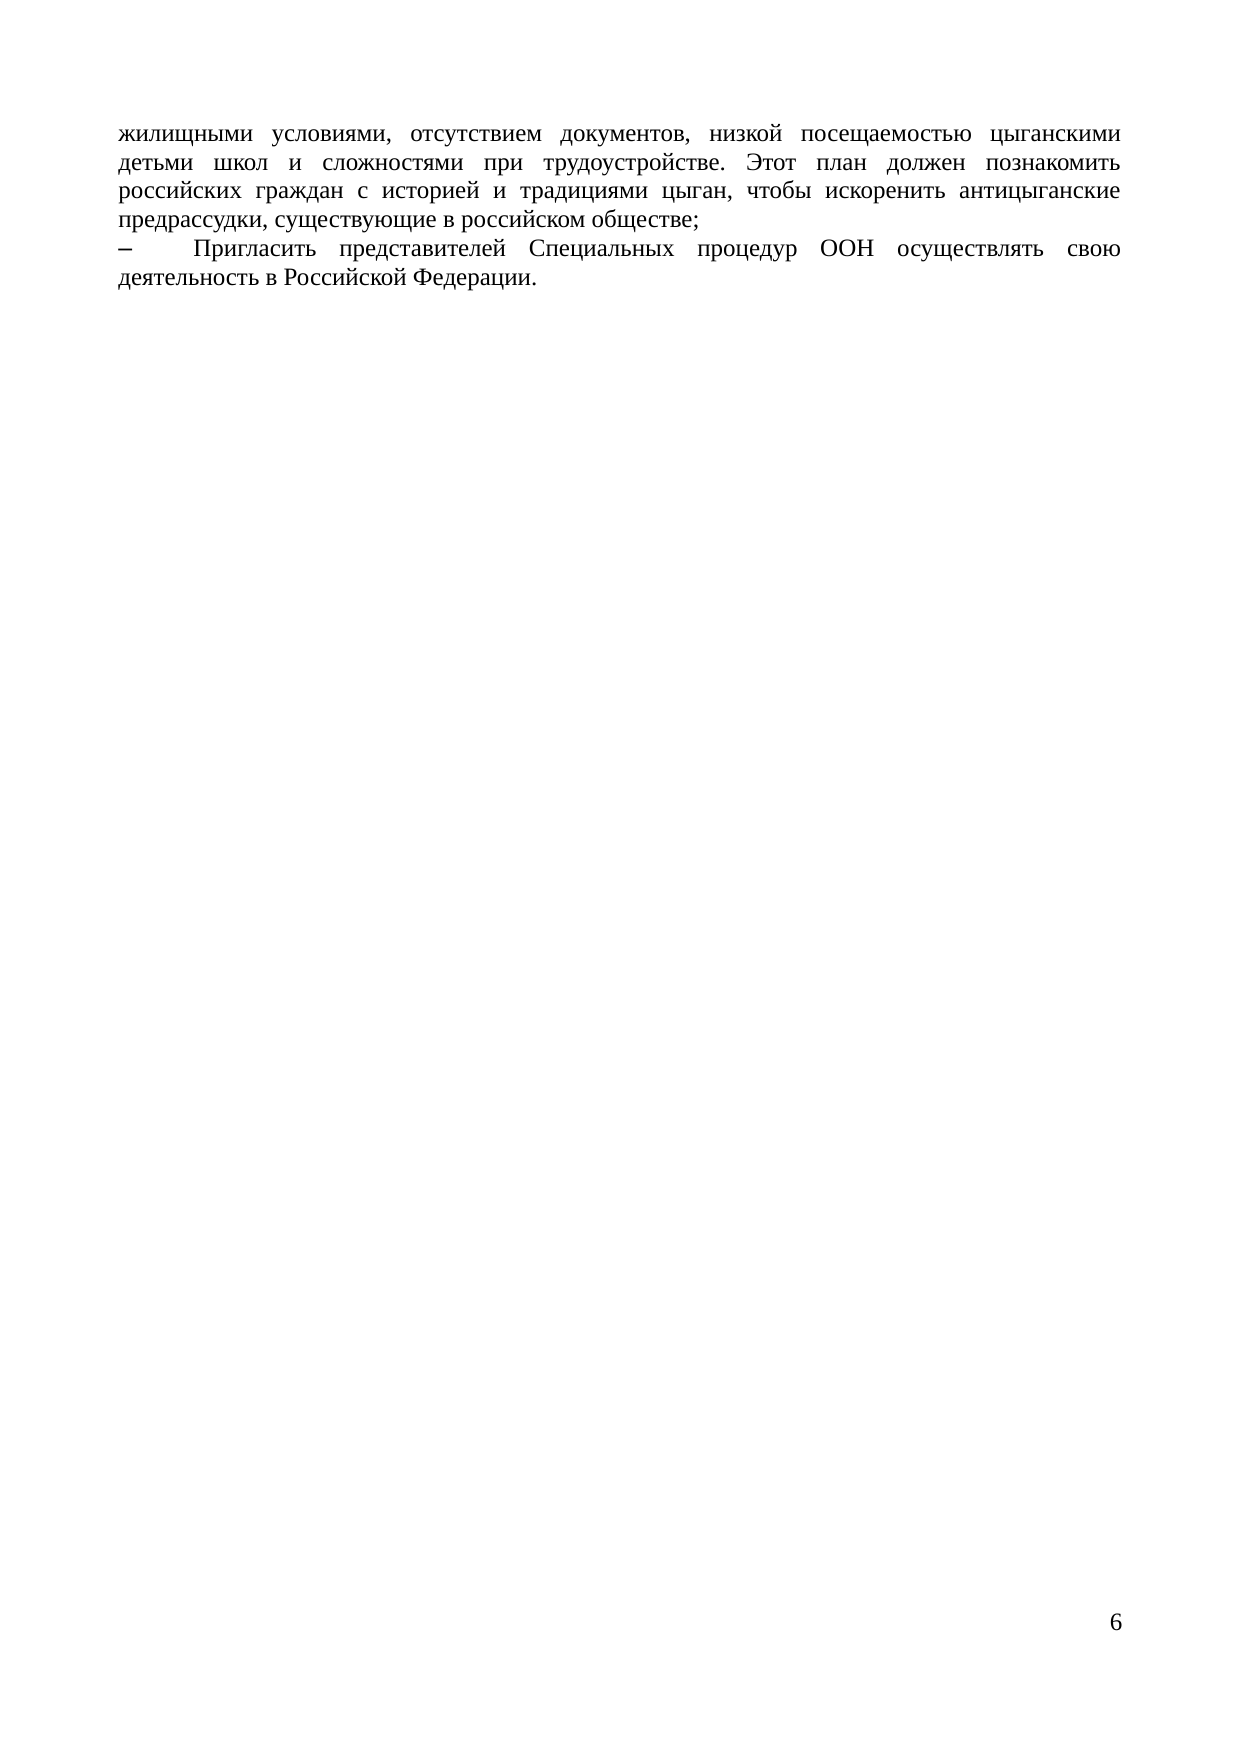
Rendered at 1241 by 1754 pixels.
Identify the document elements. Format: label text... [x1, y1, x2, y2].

list жилищными условиями, отсутствием документов, низкой посещаемостью цыганскими детьми школ и сложностями при трудоустройстве. Этот план должен познакомить российских граждан с историей и традициями цыган, чтобы искоренить антицыганские предрассудки, существующие в российском обществе; [118, 118, 1122, 233]
list Пригласить представителей Специальных процедур ООН осуществлять свою деятельность в Российской Федерации. [118, 233, 1122, 291]
